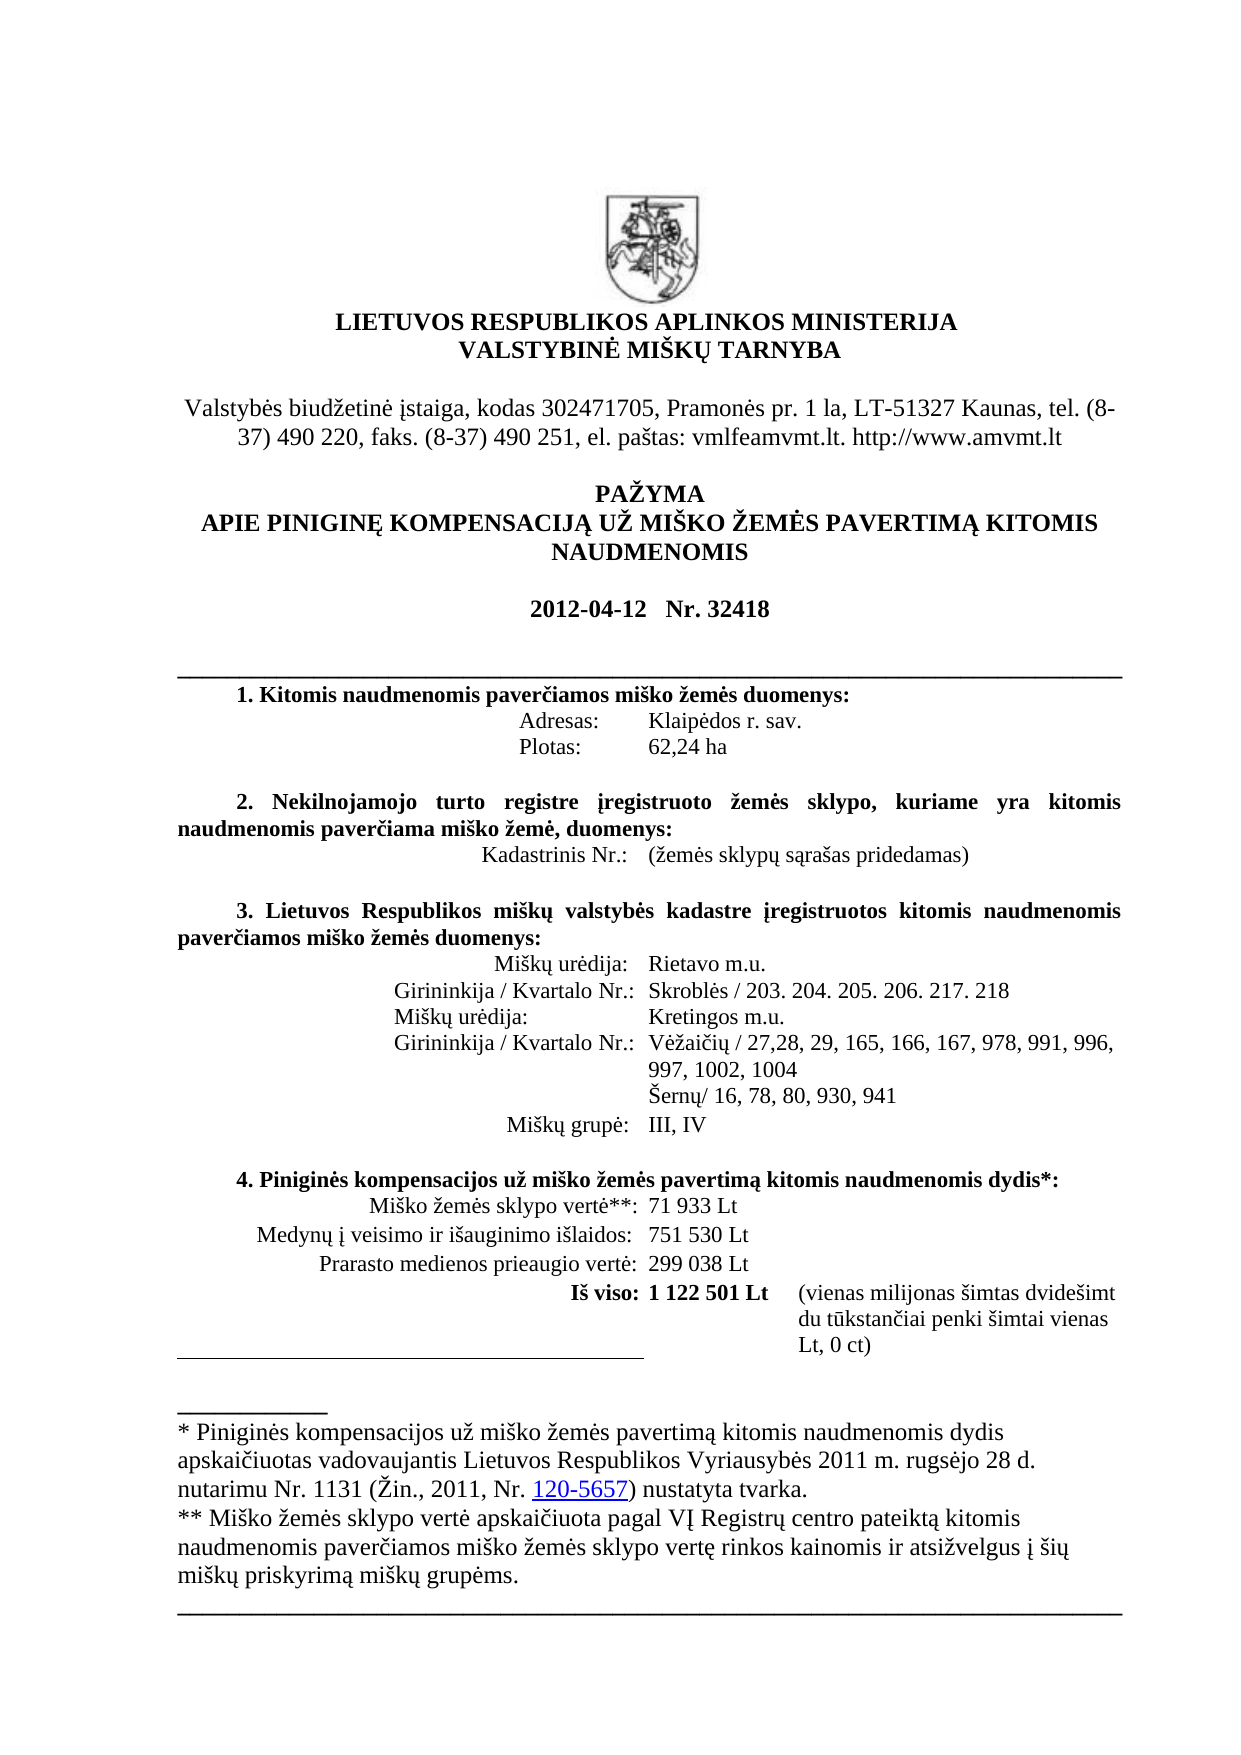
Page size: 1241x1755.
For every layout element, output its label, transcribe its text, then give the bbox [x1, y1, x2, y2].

table_header [794, 1192, 1122, 1221]
table_cell [794, 1250, 1122, 1278]
table_cell Iš viso: [177, 1279, 644, 1358]
text 1. Kitomis naudmenomis paverčiamos miško žemės duomenys: [177, 681, 1122, 707]
table_cell (vienas milijonas šimtas dvidešimt du tūkstančiai penki šimtai vienas Lt, 0 ct) [794, 1279, 1122, 1358]
table_cell III, IV [644, 1111, 1122, 1137]
text Valstybės biudžetinė įstaiga, kodas 302471705, Pramonės pr. 1 la, LT-51327 Kaunas, tel. (8-37) 490 220, faks. (8-37) 490 251, el. paštas: vmlfeamvmt.lt. http://www.amvmt.lt [177, 393, 1122, 451]
text 2012-04-12 Nr. 32418 [177, 594, 1122, 623]
text LIETUVOS RESPUBLIKOS APLINKOS MINISTERIJA [177, 307, 1122, 336]
table_cell Skroblės / 203. 204. 205. 206. 217. 218 [644, 977, 1122, 1003]
text ____________ [177, 1388, 1122, 1417]
table_cell [177, 1082, 644, 1111]
table_cell Medynų į veisimo ir išauginimo išlaidos: [177, 1221, 644, 1250]
text ** Miško žemės sklypo vertė apskaičiuota pagal VĮ Registrų centro pateiktą kitomis naudmenomis paverčiamos miško žemės sklypo vertę rinkos kainomis ir atsižvelgus į šių miškų priskyrimą miškų grupėms. [177, 1503, 1122, 1589]
table_cell 751 530 Lt [644, 1221, 794, 1250]
table_cell Šernų/ 16, 78, 80, 930, 941 [644, 1082, 1122, 1111]
table_cell Plotas: [177, 733, 644, 760]
table_cell [794, 1221, 1122, 1250]
table_cell Girininkija / Kvartalo Nr.: [177, 1029, 644, 1082]
table_header Miškų urėdija: [177, 950, 644, 977]
text 4. Piniginės kompensacijos už miško žemės pavertimą kitomis naudmenomis dydis*: [177, 1166, 1122, 1192]
table_header Rietavo m.u. [644, 950, 1122, 977]
table_cell Miškų urėdija: [177, 1003, 644, 1029]
table_header (žemės sklypų sąrašas pridedamas) [644, 841, 1122, 869]
table_cell 299 038 Lt [644, 1250, 794, 1278]
text 3. Lietuvos Respublikos miškų valstybės kadastre įregistruotos kitomis naudmenomis paverčiamos miško žemės duomenys: [177, 898, 1122, 950]
table_header Miško žemės sklypo vertė**: [177, 1192, 644, 1221]
table_header Kadastrinis Nr.: [177, 841, 644, 869]
table_cell Girininkija / Kvartalo Nr.: [177, 977, 644, 1003]
table_header Klaipėdos r. sav. [644, 707, 1122, 733]
table_cell Kretingos m.u. [644, 1003, 1122, 1029]
text PAŽYMA [177, 479, 1122, 508]
table_header Adresas: [177, 707, 644, 733]
text _ [177, 1589, 1122, 1614]
table_cell 1 122 501 Lt [644, 1279, 794, 1358]
table_cell Prarasto medienos prieaugio vertė: [177, 1250, 644, 1278]
text * Piniginės kompensacijos už miško žemės pavertimą kitomis naudmenomis dydis apskaičiuotas vadovaujantis Lietuvos Respublikos Vyriausybės 2011 m. rugsėjo 28 d. nutarimu Nr. 1131 (Žin., 2011, Nr. 120-5657) nustatyta tvarka. [177, 1417, 1122, 1503]
table_header 71 933 Lt [644, 1192, 794, 1221]
table_cell Vėžaičių / 27,28, 29, 165, 166, 167, 978, 991, 996, 997, 1002, 1004 [644, 1029, 1122, 1082]
text VALSTYBINĖ MIŠKŲ TARNYBA [177, 336, 1122, 364]
text APIE PINIGINĘ KOMPENSACIJĄ UŽ MIŠKO ŽEMĖS PAVERTIMĄ KITOMIS NAUDMENOMIS [177, 508, 1122, 566]
table_cell 62,24 ha [644, 733, 1122, 760]
text 2. Nekilnojamojo turto registre įregistruoto žemės sklypo, kuriame yra kitomis naudmenomis paverčiama miško žemė, duomenys: [177, 788, 1122, 841]
table_cell Miškų grupė: [177, 1111, 644, 1137]
text _ [177, 652, 1122, 677]
